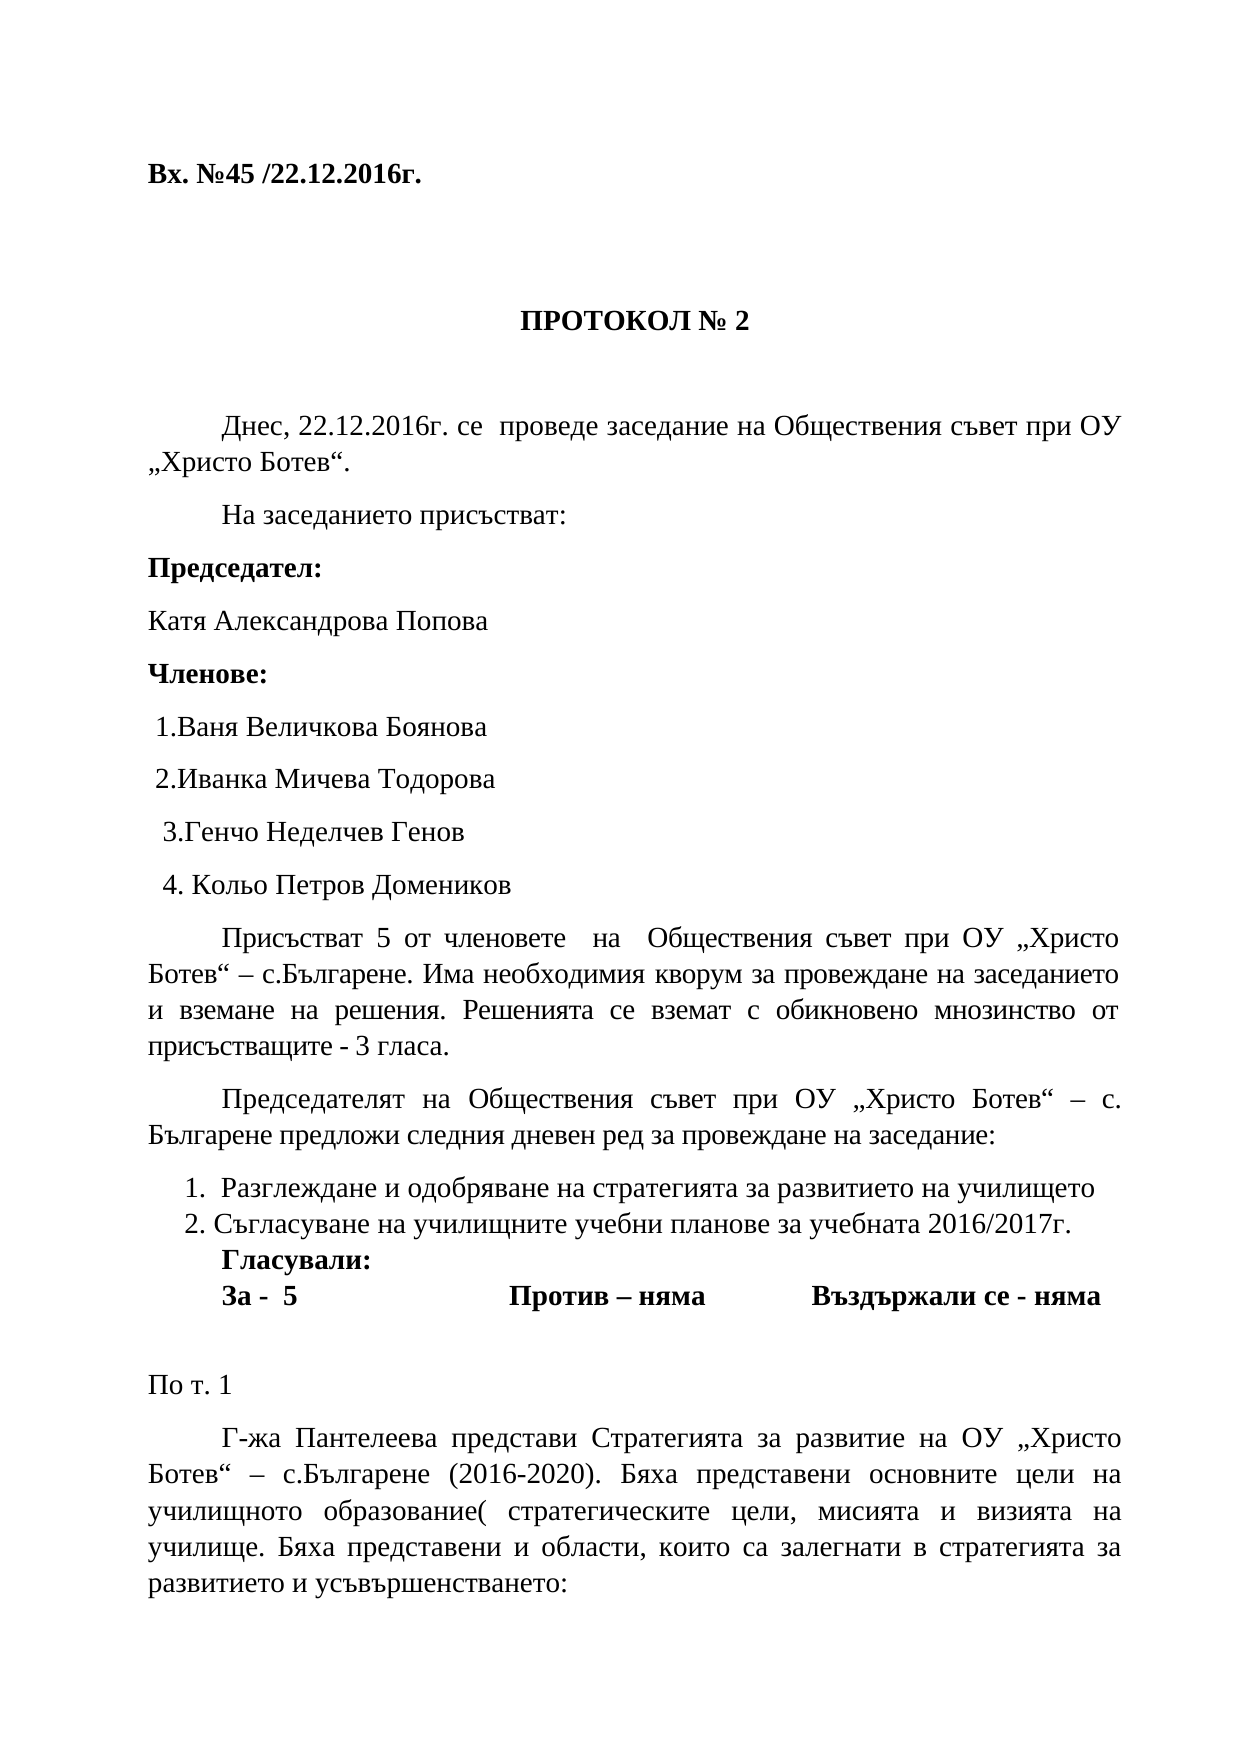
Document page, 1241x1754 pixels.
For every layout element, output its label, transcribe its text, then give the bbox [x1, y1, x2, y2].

text 1.Ваня Величкова Боянова [148, 709, 1122, 742]
text По т. 1 [148, 1367, 1122, 1401]
text Катя Александрова Попова [148, 603, 1122, 637]
text Г-жа Пантелеева представи Стратегията за развитие на ОУ „Христо Ботев“ – с.Българене (2016-2020). Бяха представени основните цели на училищното образование( стратегическите цели, мисията и визията на училище. Бяха представени и области, които са залегнати в стратегията за развитието и усъвършенстването: [148, 1420, 1122, 1598]
text 2.Иванка Мичева Тодорова [148, 761, 1122, 795]
text 2. Съгласуване на училищните учебни планове за учебната 2016/2017г. [148, 1206, 1122, 1240]
text Присъстват 5 от членовете на Обществения съвет при ОУ „Христо Ботев“ – с.Българене. Има необходимия кворум за провеждане на заседанието и вземане на решения. Решенията се вземат с обикновено мнозинство от присъстващите - 3 гласа. [148, 920, 1119, 1062]
text ПРОТОКОЛ № 2 [148, 303, 1122, 336]
text За - 5 Против – няма Въздържали се - няма [148, 1278, 1122, 1312]
text Председател: [148, 550, 1122, 584]
text Гласували: [221, 1242, 1122, 1276]
text 3.Генчо Неделчев Генов [148, 814, 1122, 848]
text На заседанието присъстват: [148, 497, 1122, 531]
text 1. Разглеждане и одобряване на стратегията за развитието на училището [148, 1170, 1122, 1204]
text 4. Кольо Петров Домеников [148, 867, 1122, 901]
text Членове: [148, 656, 1122, 689]
text Днес, 22.12.2016г. се проведе заседание на Обществения съвет при ОУ „Христо Ботев“. [148, 408, 1122, 478]
text Председателят на Обществения съвет при ОУ „Христо Ботев“ – с. Българене предложи следния дневен ред за провеждане на заседание: [148, 1081, 1122, 1151]
text Вх. №45 /22.12.2016г. [148, 156, 1122, 190]
